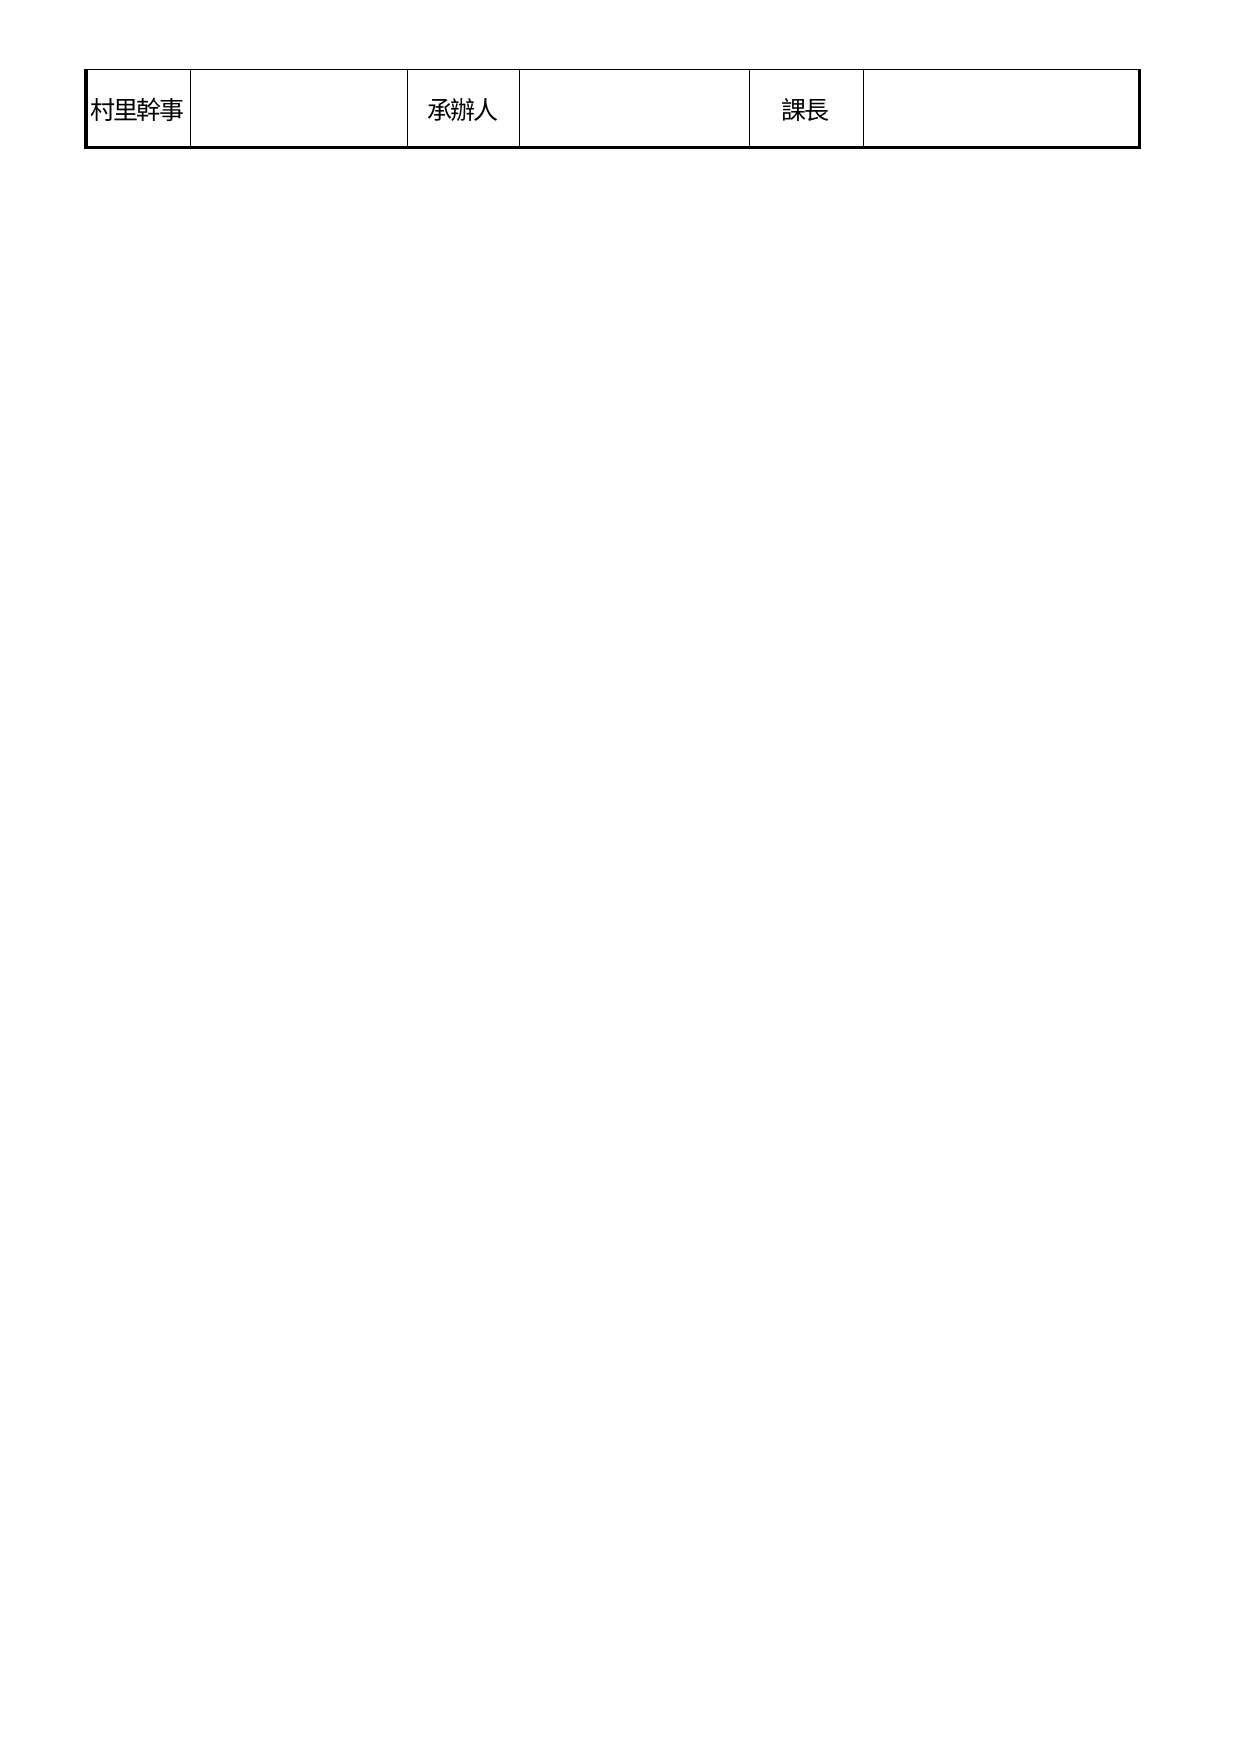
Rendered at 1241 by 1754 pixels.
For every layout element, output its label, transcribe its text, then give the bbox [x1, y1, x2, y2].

table_cell [864, 70, 1138, 146]
table_cell 課長 [750, 70, 863, 146]
table_cell 村里幹事 [88, 70, 190, 146]
table_cell 承辦人 [408, 70, 519, 146]
table_cell [191, 70, 407, 146]
table_cell [520, 70, 749, 146]
